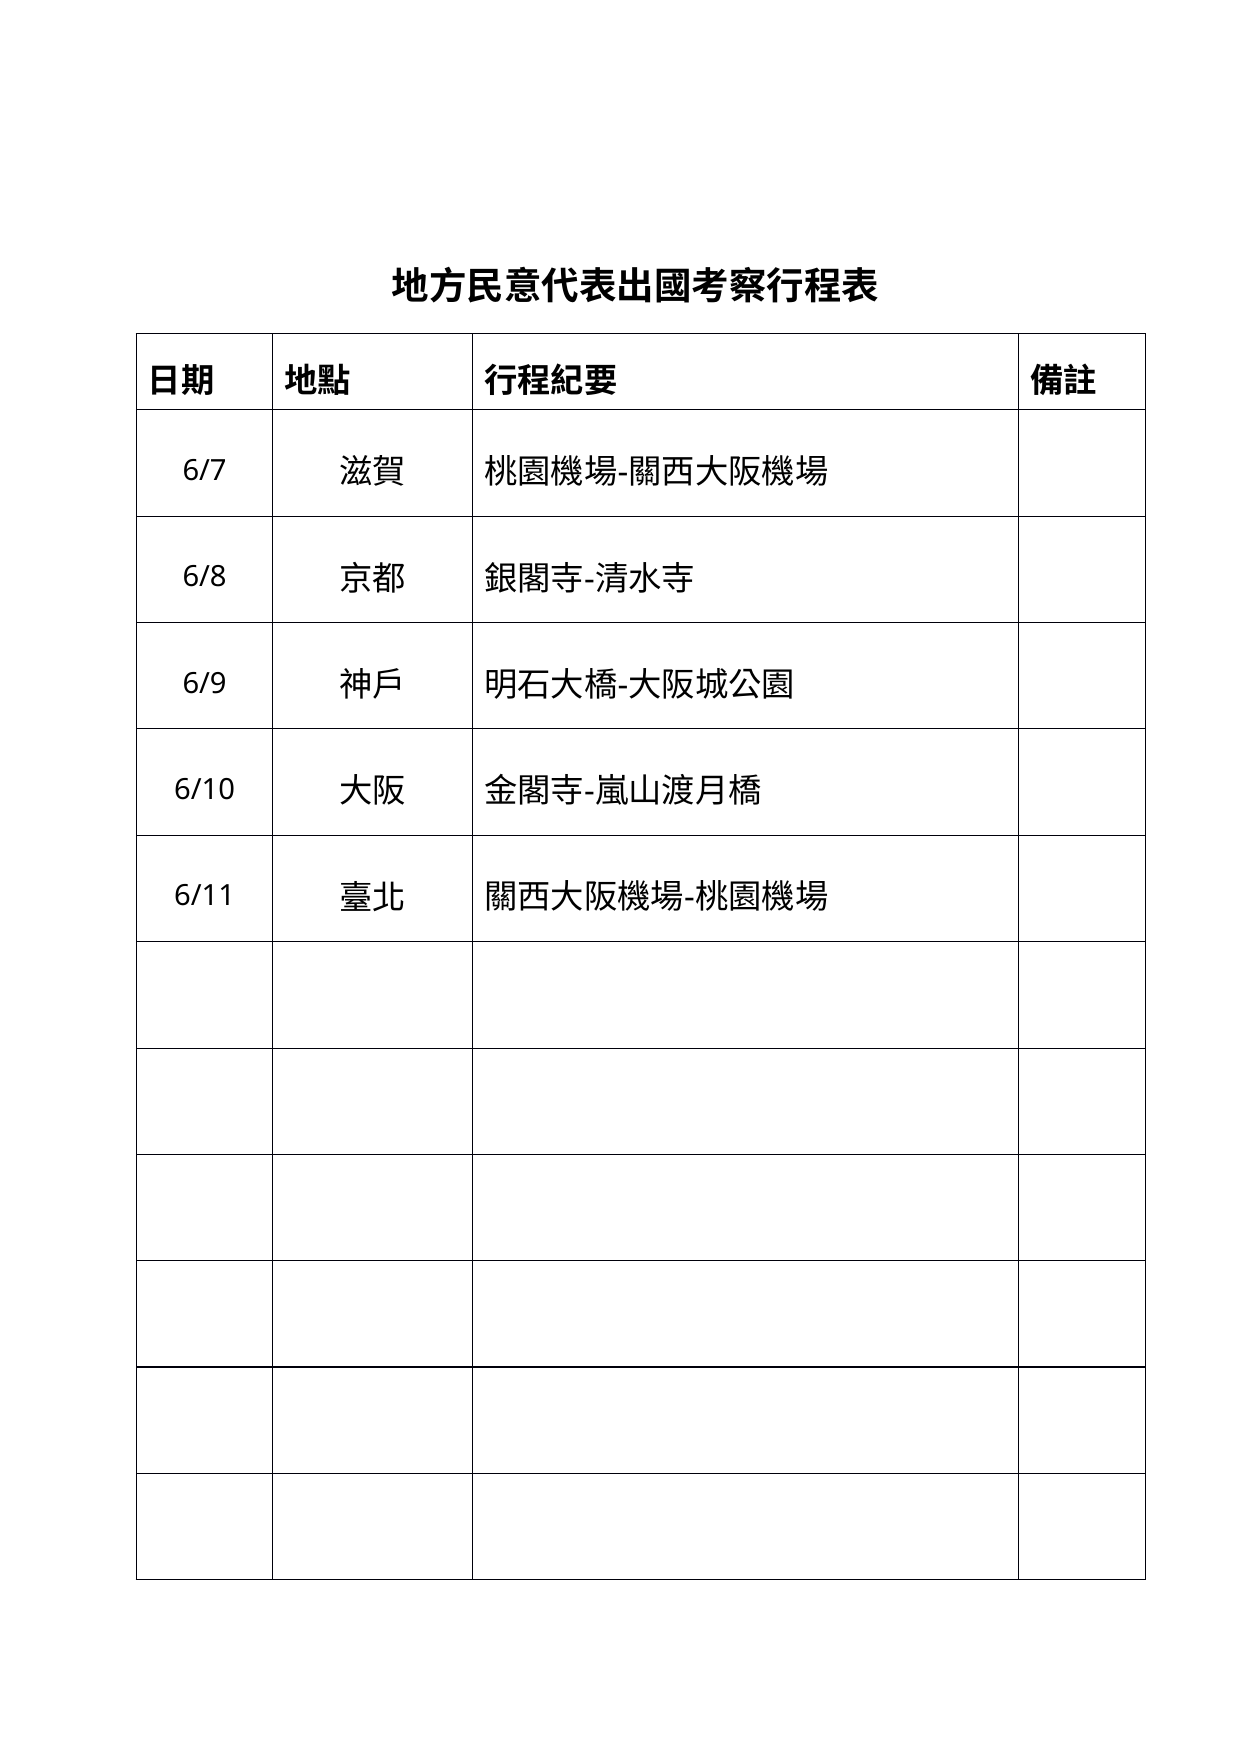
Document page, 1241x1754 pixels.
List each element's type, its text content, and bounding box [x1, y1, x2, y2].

table_cell [137, 1155, 272, 1260]
table_cell [1019, 1474, 1145, 1579]
table_cell [1019, 1368, 1145, 1473]
table_cell 6/10 [137, 729, 272, 835]
table_cell [473, 1474, 1018, 1579]
table_cell [137, 942, 272, 1047]
table_cell [1019, 942, 1145, 1047]
table_cell 6/8 [137, 517, 272, 622]
table_cell 京都 [273, 517, 472, 622]
table_cell [473, 1261, 1018, 1366]
table_cell [273, 1155, 472, 1260]
table_cell [273, 1049, 472, 1154]
table_cell 6/9 [137, 623, 272, 728]
table_cell [473, 1368, 1018, 1473]
table_cell 滋賀 [273, 410, 472, 516]
table_cell [137, 1049, 272, 1154]
table_cell 大阪 [273, 729, 472, 835]
table_cell [137, 1368, 272, 1473]
text 地方民意代表出國考察行程表 [148, 239, 1122, 314]
table_cell [1019, 1155, 1145, 1260]
table_cell 臺北 [273, 836, 472, 941]
table_cell [273, 1261, 472, 1366]
table_cell [273, 1368, 472, 1473]
table_cell [137, 1261, 272, 1366]
table_cell [473, 942, 1018, 1047]
table_cell [1019, 623, 1145, 728]
table_cell 銀閣寺-清水寺 [473, 517, 1018, 622]
table_header 日期 [137, 334, 272, 409]
table_cell [273, 1474, 472, 1579]
table_cell [473, 1155, 1018, 1260]
table_header 行程紀要 [473, 334, 1018, 409]
table_cell 明石大橋-大阪城公園 [473, 623, 1018, 728]
table_cell 桃園機場-關西大阪機場 [473, 410, 1018, 516]
table_cell [1019, 410, 1145, 516]
table_cell [1019, 729, 1145, 835]
table_cell [137, 1474, 272, 1579]
table_cell [1019, 517, 1145, 622]
table_cell [1019, 836, 1145, 941]
table_cell [273, 942, 472, 1047]
table_cell 關西大阪機場-桃園機場 [473, 836, 1018, 941]
table_cell 6/7 [137, 410, 272, 516]
table_cell 金閣寺-嵐山渡月橋 [473, 729, 1018, 835]
table_header 地點 [273, 334, 472, 409]
table_cell 神戶 [273, 623, 472, 728]
table_cell 6/11 [137, 836, 272, 941]
table_cell [1019, 1261, 1145, 1366]
table_header 備註 [1019, 334, 1145, 409]
table_cell [1019, 1049, 1145, 1154]
table_cell [473, 1049, 1018, 1154]
